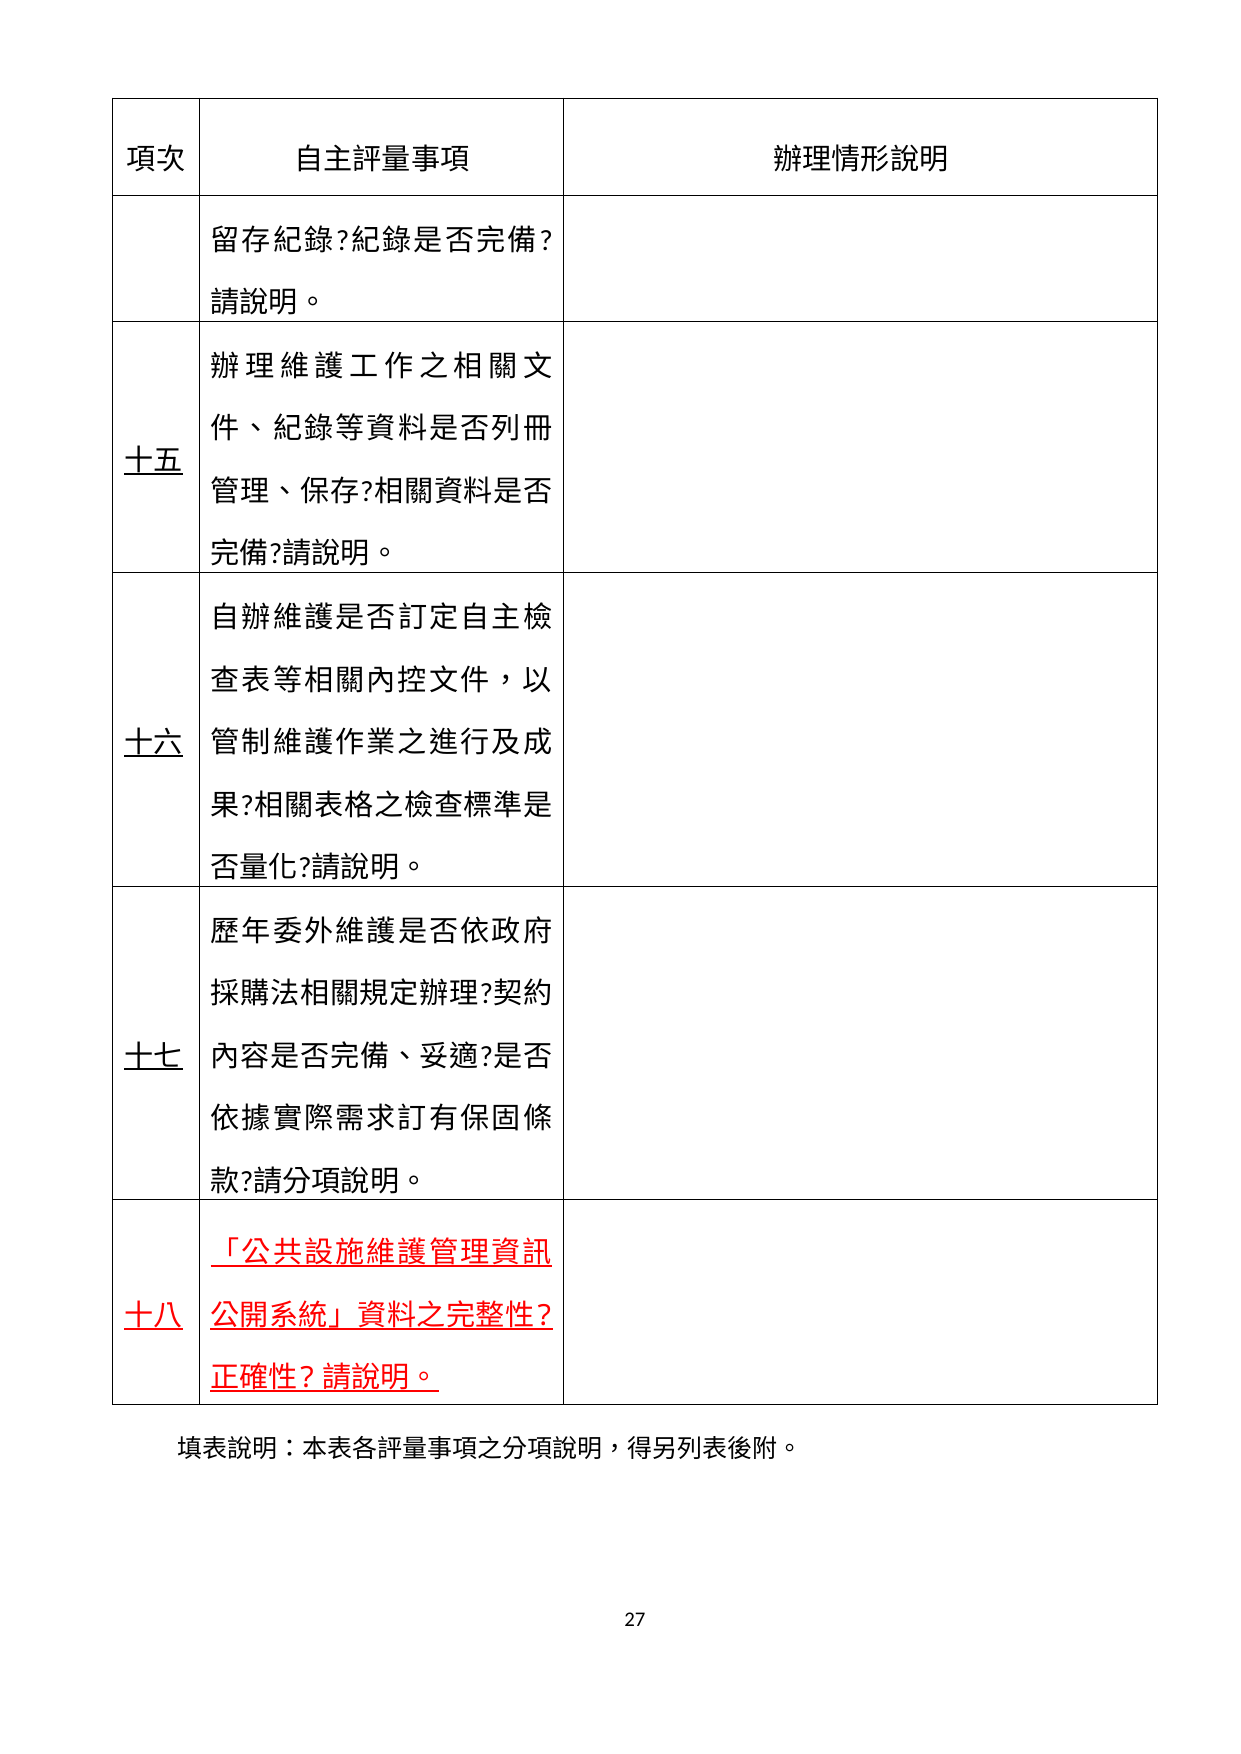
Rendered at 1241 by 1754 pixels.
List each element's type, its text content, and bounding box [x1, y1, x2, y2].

table_cell 十五 [113, 322, 199, 572]
table_cell 十八 [113, 1200, 199, 1404]
table_cell [564, 887, 1157, 1199]
table_cell 「公共設施維護管理資訊公開系統」資料之完整性?正確性? 請說明。 [200, 1200, 563, 1404]
table_cell [113, 196, 199, 321]
table_cell 自辦維護是否訂定自主檢查表等相關內控文件，以管制維護作業之進行及成果?相關表格之檢查標準是否量化?請說明。 [200, 573, 563, 886]
table_cell 留存紀錄?紀錄是否完備?請說明。 [200, 196, 563, 321]
text 填表說明：本表各評量事項之分項說明，得另列表後附。 [177, 1405, 1092, 1467]
table_cell 十六 [113, 573, 199, 886]
table_header 項次 [113, 99, 199, 195]
table_cell [564, 196, 1157, 321]
table_cell 十七 [113, 887, 199, 1199]
table_cell 歷年委外維護是否依政府採購法相關規定辦理?契約內容是否完備、妥適?是否依據實際需求訂有保固條款?請分項說明。 [200, 887, 563, 1199]
table_cell 辦理維護工作之相關文件、紀錄等資料是否列冊管理、保存?相關資料是否完備?請說明。 [200, 322, 563, 572]
table_cell [564, 573, 1157, 886]
table_cell [564, 1200, 1157, 1404]
table_header 自主評量事項 [200, 99, 563, 195]
table_header 辦理情形說明 [564, 99, 1157, 195]
table_cell [564, 322, 1157, 572]
